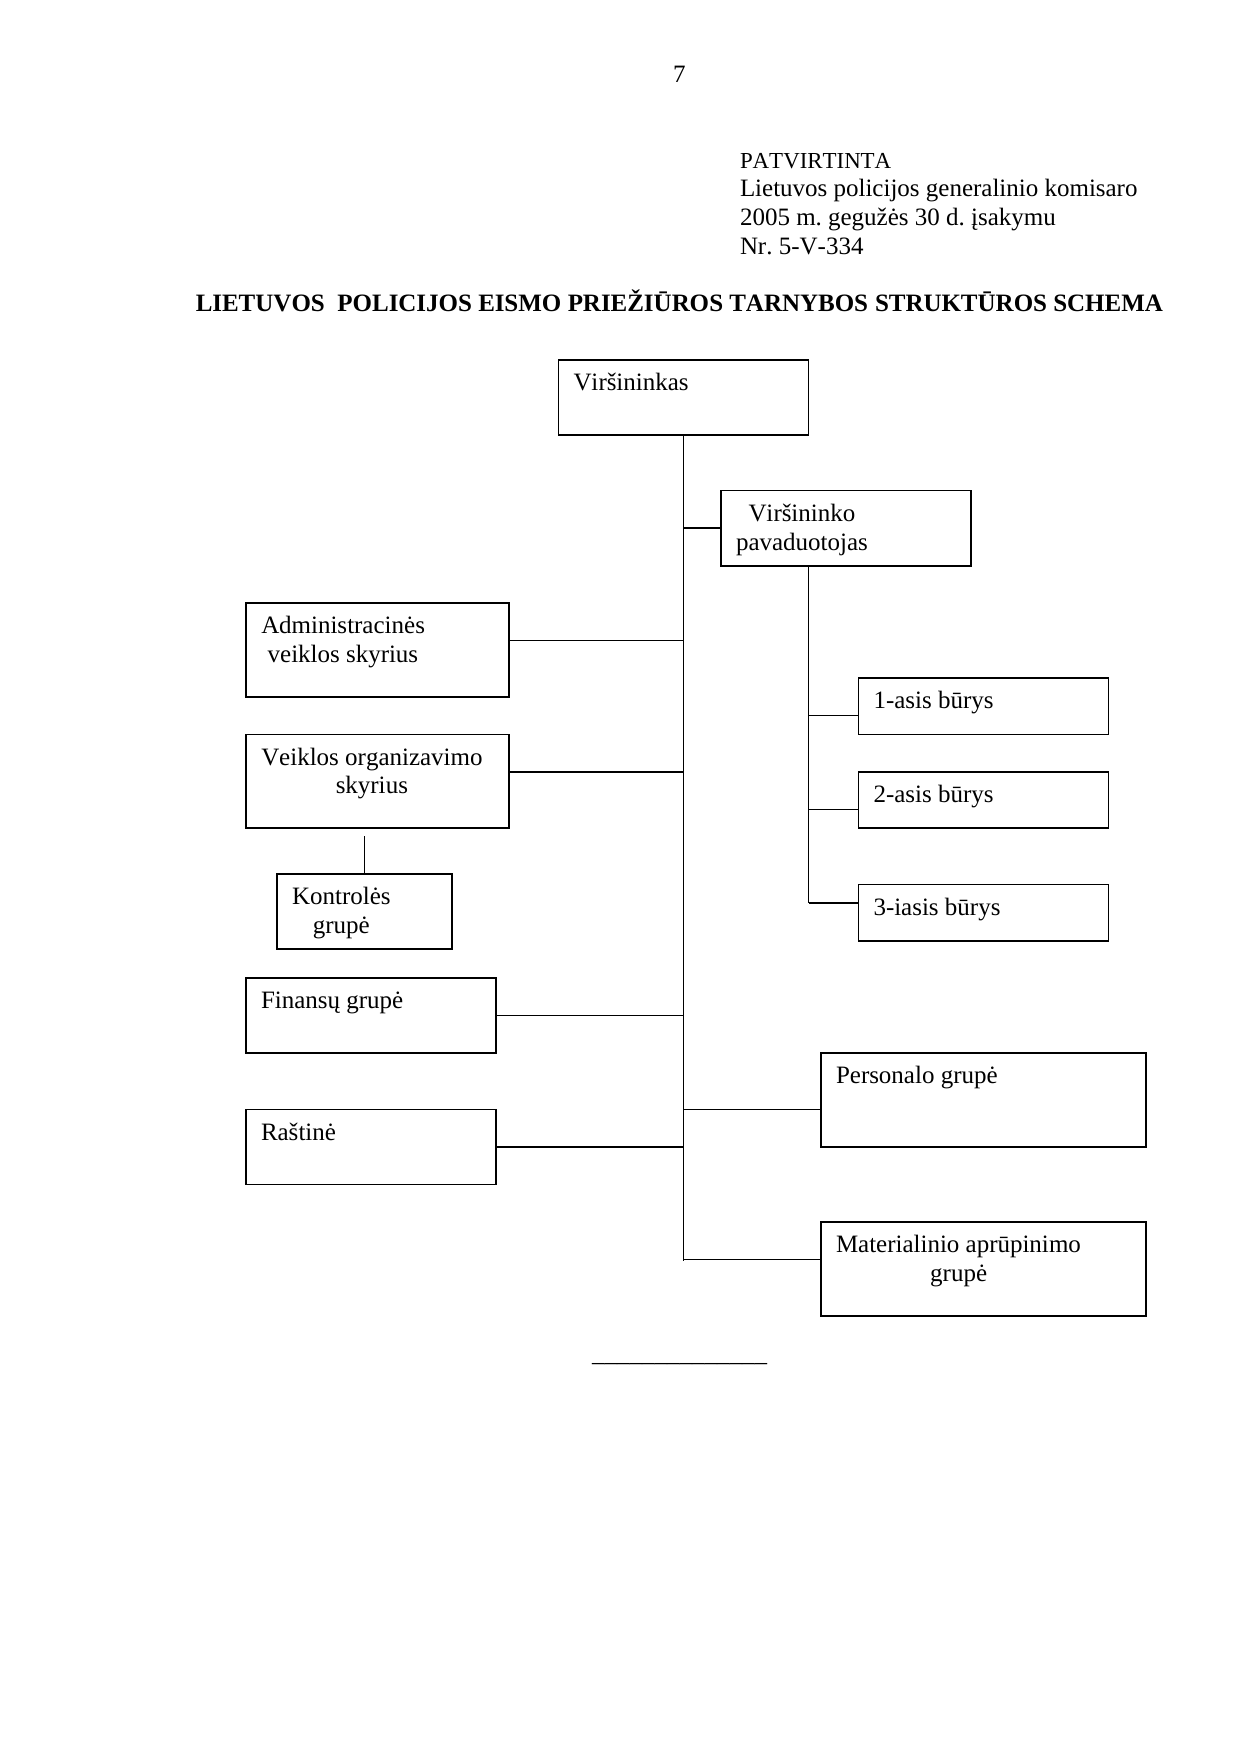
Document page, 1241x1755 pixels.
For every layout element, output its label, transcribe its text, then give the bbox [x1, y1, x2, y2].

text PATVIRTINTA [740, 147, 1181, 173]
text LIETUVOS POLICIJOS EISMO PRIEŽIŪROS TARNYBOS STRUKTŪROS SCHEMA [177, 288, 1181, 317]
text Lietuvos policijos generalinio komisaro [740, 173, 1181, 202]
text Nr. 5-V-334 [740, 231, 1181, 259]
text ______________ [177, 1338, 1181, 1367]
text 2005 m. gegužės 30 d. įsakymu [740, 202, 1181, 231]
